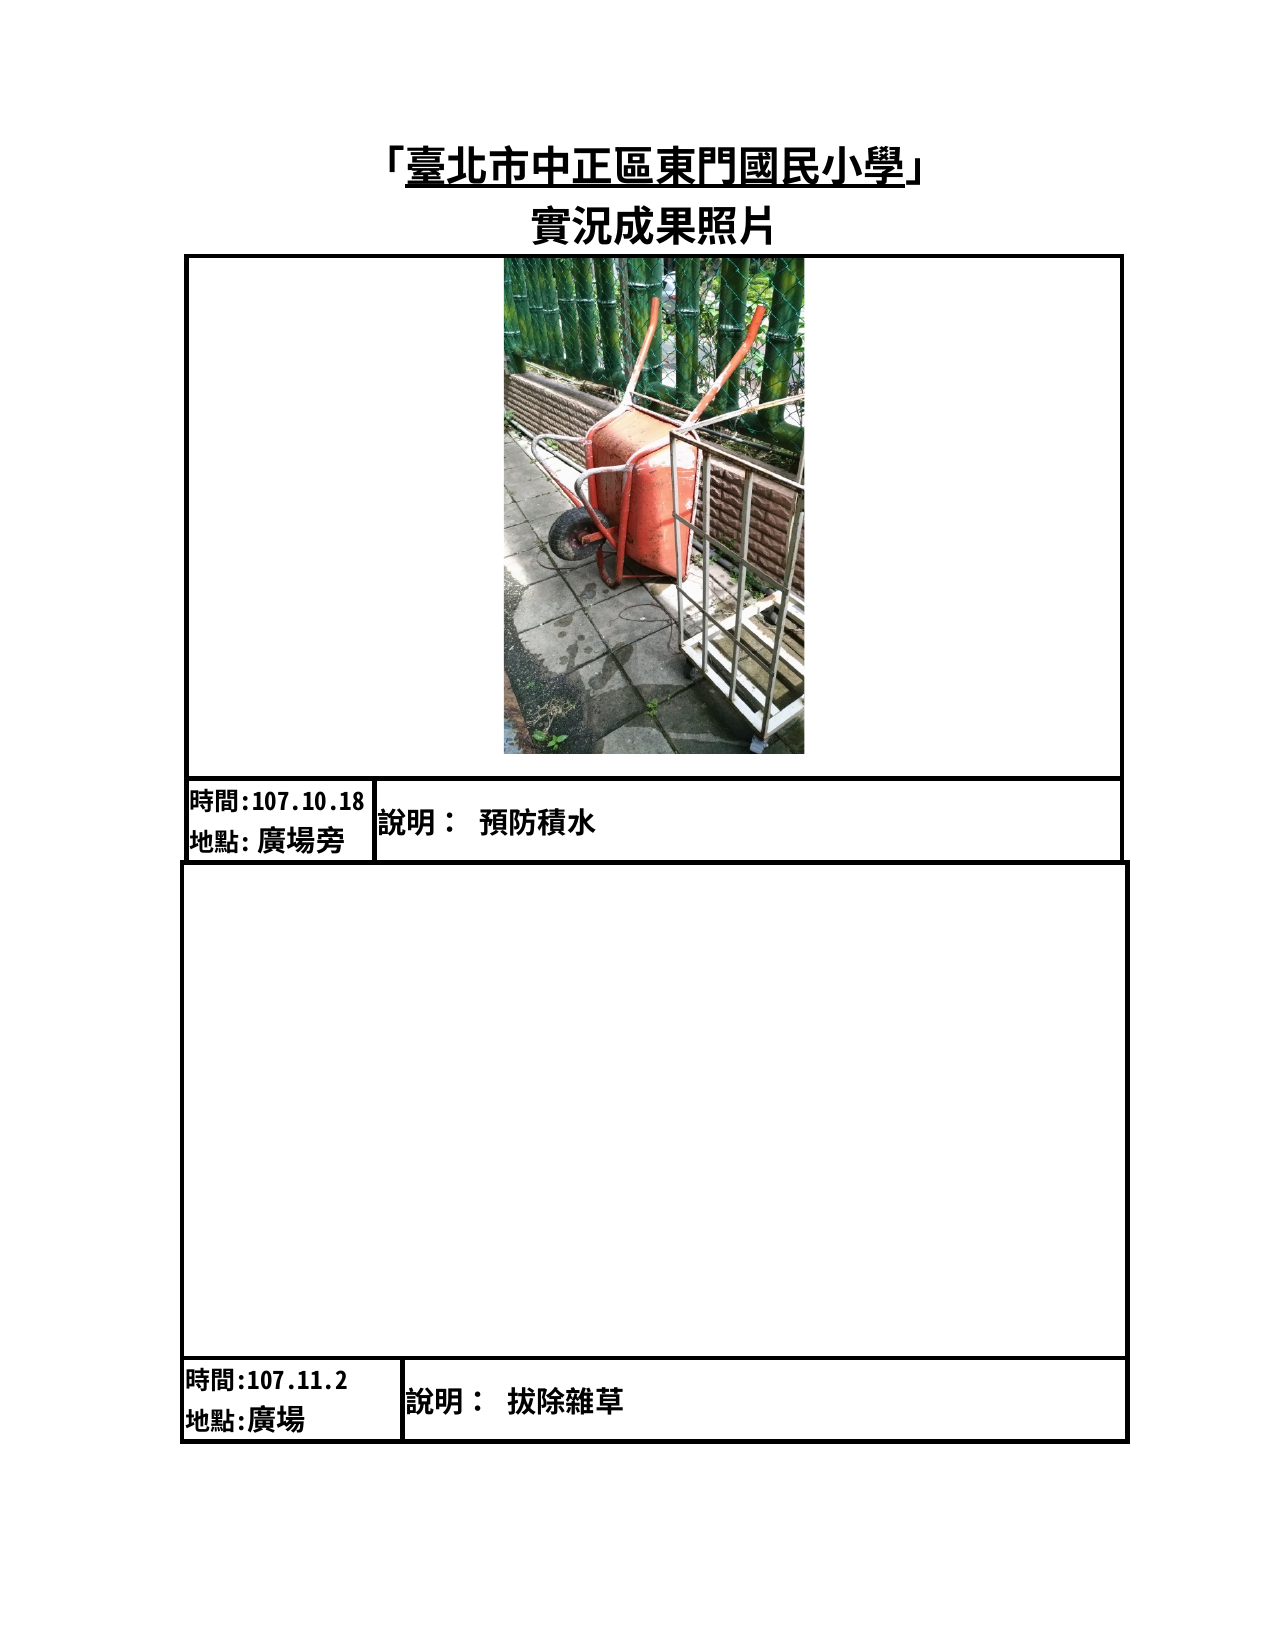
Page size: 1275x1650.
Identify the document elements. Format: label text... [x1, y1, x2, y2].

table_cell [1124, 776, 1128, 860]
table_cell 說明： 預防積水 [377, 781, 1120, 860]
table_cell [184, 865, 1125, 1356]
table_header [189, 258, 1120, 776]
table_cell 時間:107.11.2 地點:廣場 [184, 1360, 400, 1439]
table_cell 時間:107.10.18 地點: 廣場旁 [189, 781, 372, 860]
table_header [1124, 254, 1128, 776]
table_cell 說明： 拔除雜草 [405, 1360, 1125, 1439]
text 實況成果照片 [187, 193, 1122, 253]
text 「臺北市中正區東門國民小學」 [187, 133, 1122, 193]
